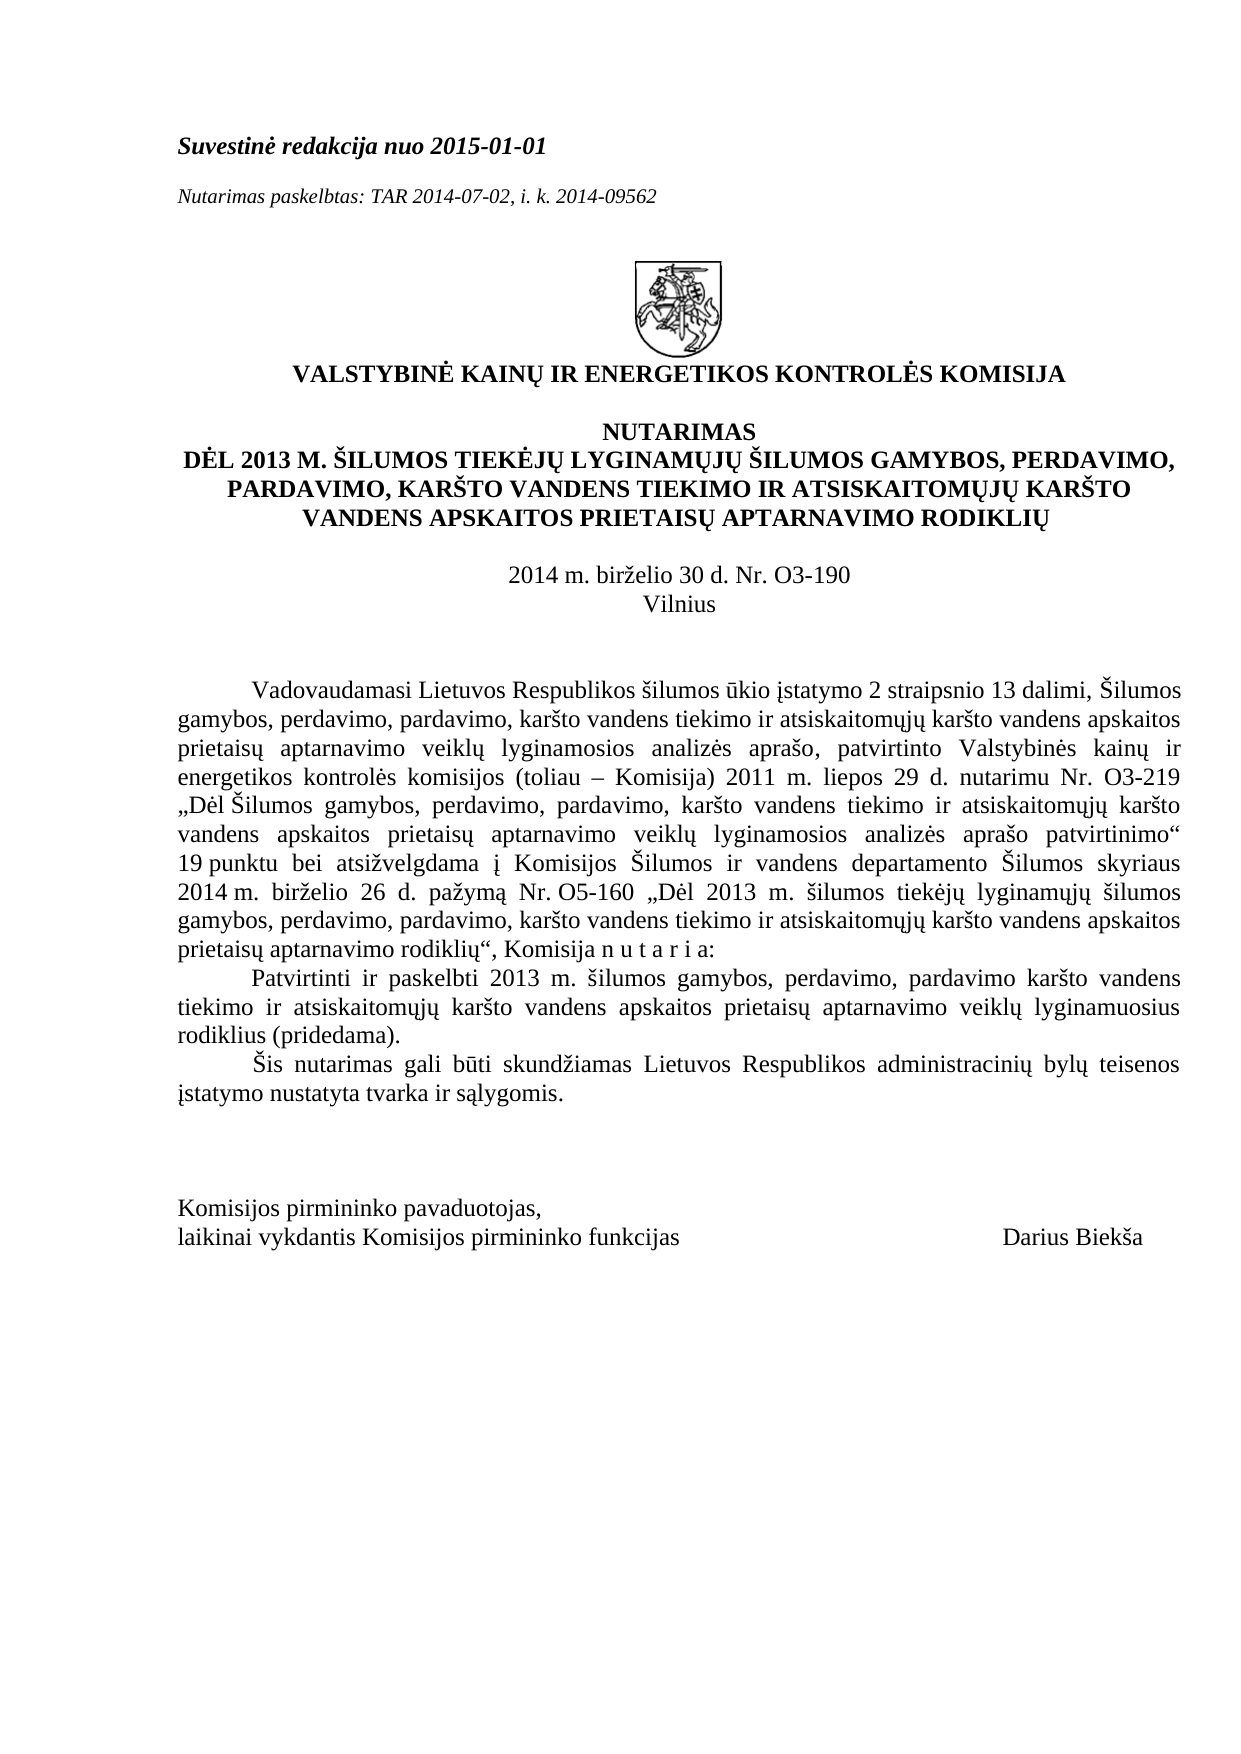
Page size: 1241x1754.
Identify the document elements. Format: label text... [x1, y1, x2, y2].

text vALSTYBINĖ KAINŲ IR ENERGETIKOS KONTROLĖS KOMISIJA [177, 359, 1181, 388]
text Vilnius [177, 589, 1181, 618]
text Dėl 2013 M. ŠILUMOS TIEKĖJŲ LYGINAMųjų ŠILUMOS GAMYBOS, PERDAVIMO, PARDAVIMO, KARŠTO VANDENS TIEKIMO IR ATSISKAITOMŲJŲ KARŠTO VANDENS APSKAITOS PRIETAISŲ APTARNAVIMO RODIKLIų [177, 445, 1181, 532]
text Nutarimas paskelbtas: TAR 2014-07-02, i. k. 2014-09562 [177, 184, 1181, 208]
text laikinai vykdantis Komisijos pirmininko funkcijas Darius Biekša [177, 1222, 1181, 1250]
text NUTARIMAS [177, 417, 1181, 445]
text 2014 m. birželio 30 d. Nr. O3-190 [177, 560, 1181, 589]
text Vadovaudamasi Lietuvos Respublikos šilumos ūkio įstatymo 2 straipsnio 13 dalimi, Šilumos gamybos, perdavimo, pardavimo, karšto vandens tiekimo ir atsiskaitomųjų karšto vandens apskaitos prietaisų aptarnavimo veiklų lyginamosios analizės aprašo, patvirtinto Valstybinės kainų ir energetikos kontrolės komisijos (toliau – Komisija) 2011 m. liepos 29 d. nutarimu Nr. O3-219 „Dėl Šilumos gamybos, perdavimo, pardavimo, karšto vandens tiekimo ir atsiskaitomųjų karšto vandens apskaitos prietaisų aptarnavimo veiklų lyginamosios analizės aprašo patvirtinimo“ 19 punktu bei atsižvelgdama į Komisijos Šilumos ir vandens departamento Šilumos skyriaus 2014 m. birželio 26 d. pažymą Nr. O5-160 „Dėl 2013 m. šilumos tiekėjų lyginamųjų šilumos gamybos, perdavimo, pardavimo, karšto vandens tiekimo ir atsiskaitomųjų karšto vandens apskaitos prietaisų aptarnavimo rodiklių“, Komisija n u t a r i a: [177, 675, 1181, 963]
text Šis nutarimas gali būti skundžiamas Lietuvos Respublikos administracinių bylų teisenos įstatymo nustatyta tvarka ir sąlygomis. [177, 1049, 1181, 1107]
text Suvestinė redakcija nuo 2015-01-01 [177, 131, 1181, 160]
text Patvirtinti ir paskelbti 2013 m. šilumos gamybos, perdavimo, pardavimo karšto vandens tiekimo ir atsiskaitomųjų karšto vandens apskaitos prietaisų aptarnavimo veiklų lyginamuosius rodiklius (pridedama). [177, 963, 1181, 1049]
text Komisijos pirmininko pavaduotojas, [177, 1193, 1181, 1222]
